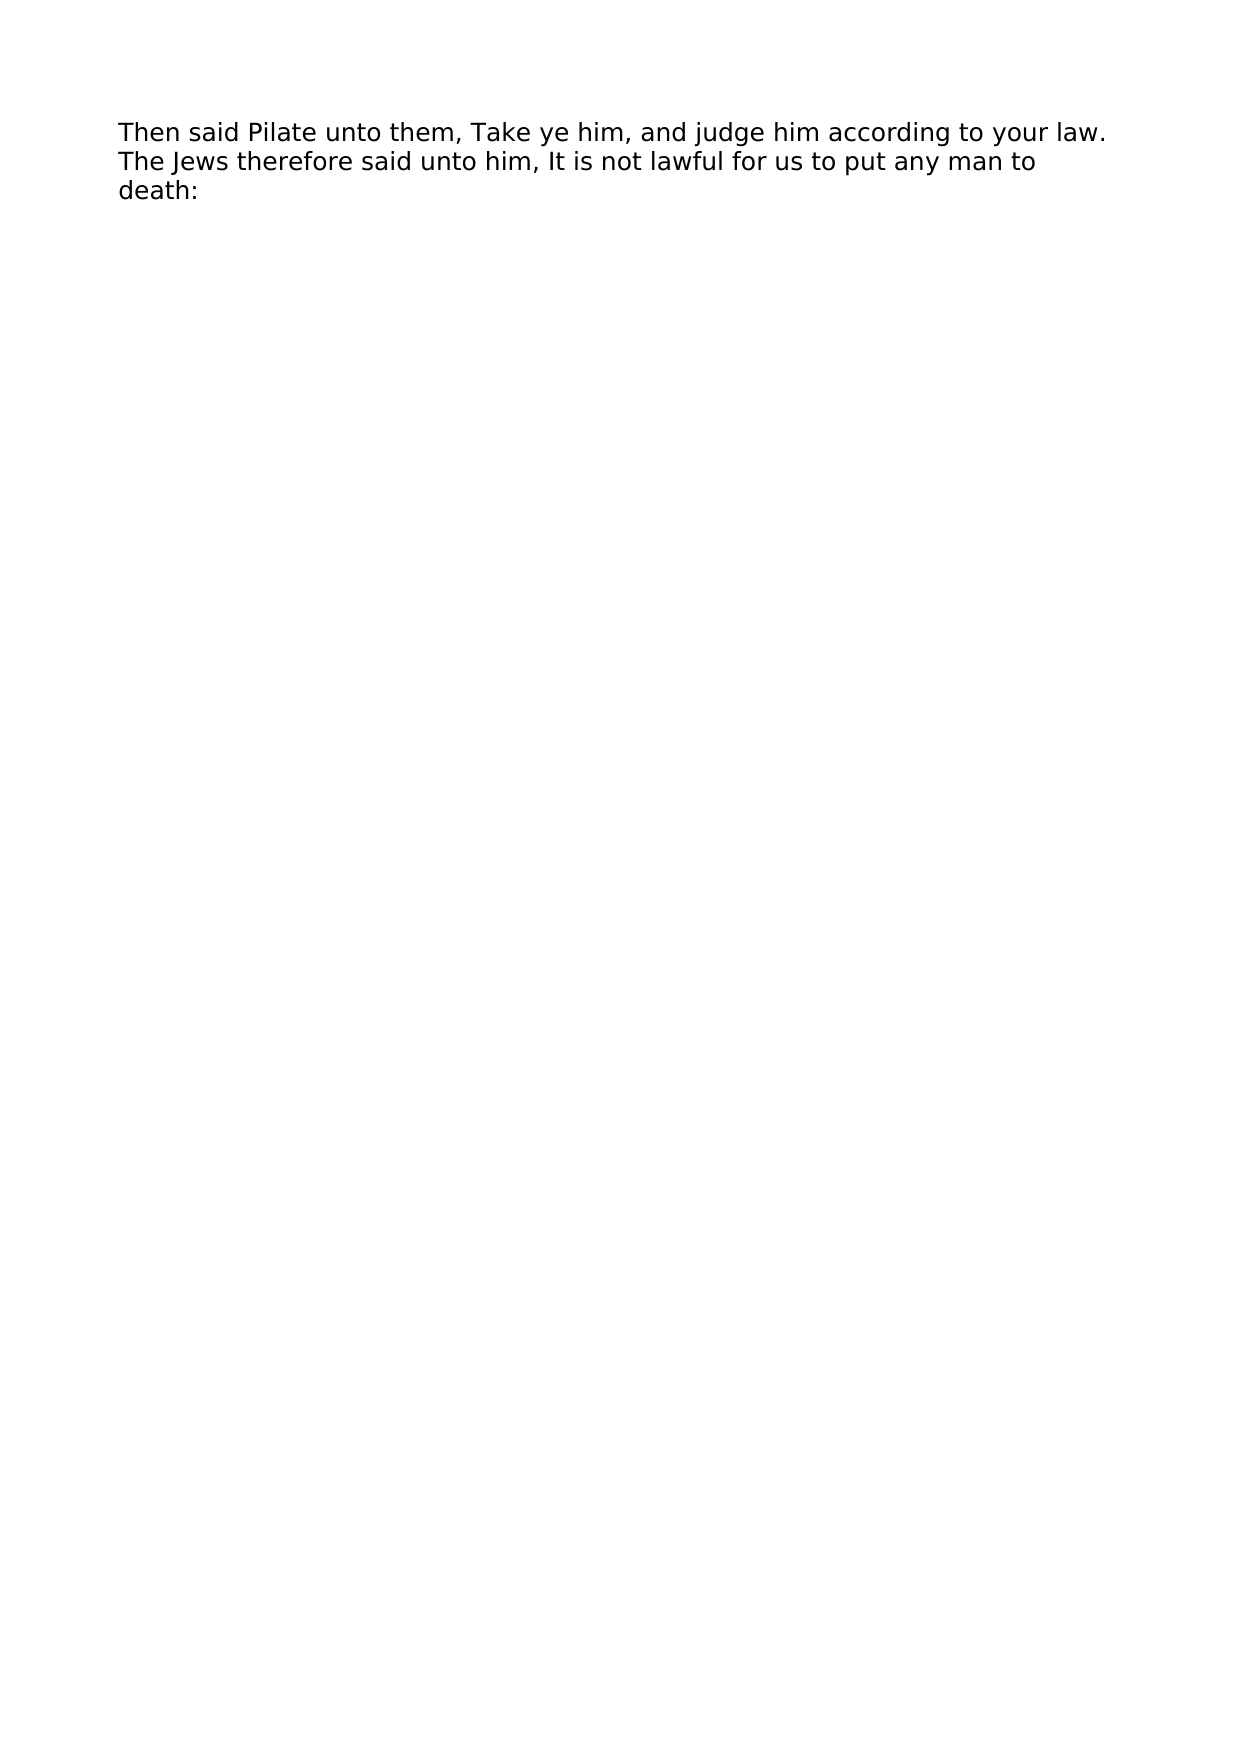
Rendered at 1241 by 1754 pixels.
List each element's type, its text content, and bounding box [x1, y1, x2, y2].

text Then said Pilate unto them, Take ye him, and judge him according to your law. The Jews therefore said unto him, It is not lawful for us to put any man to death: [118, 118, 1122, 206]
